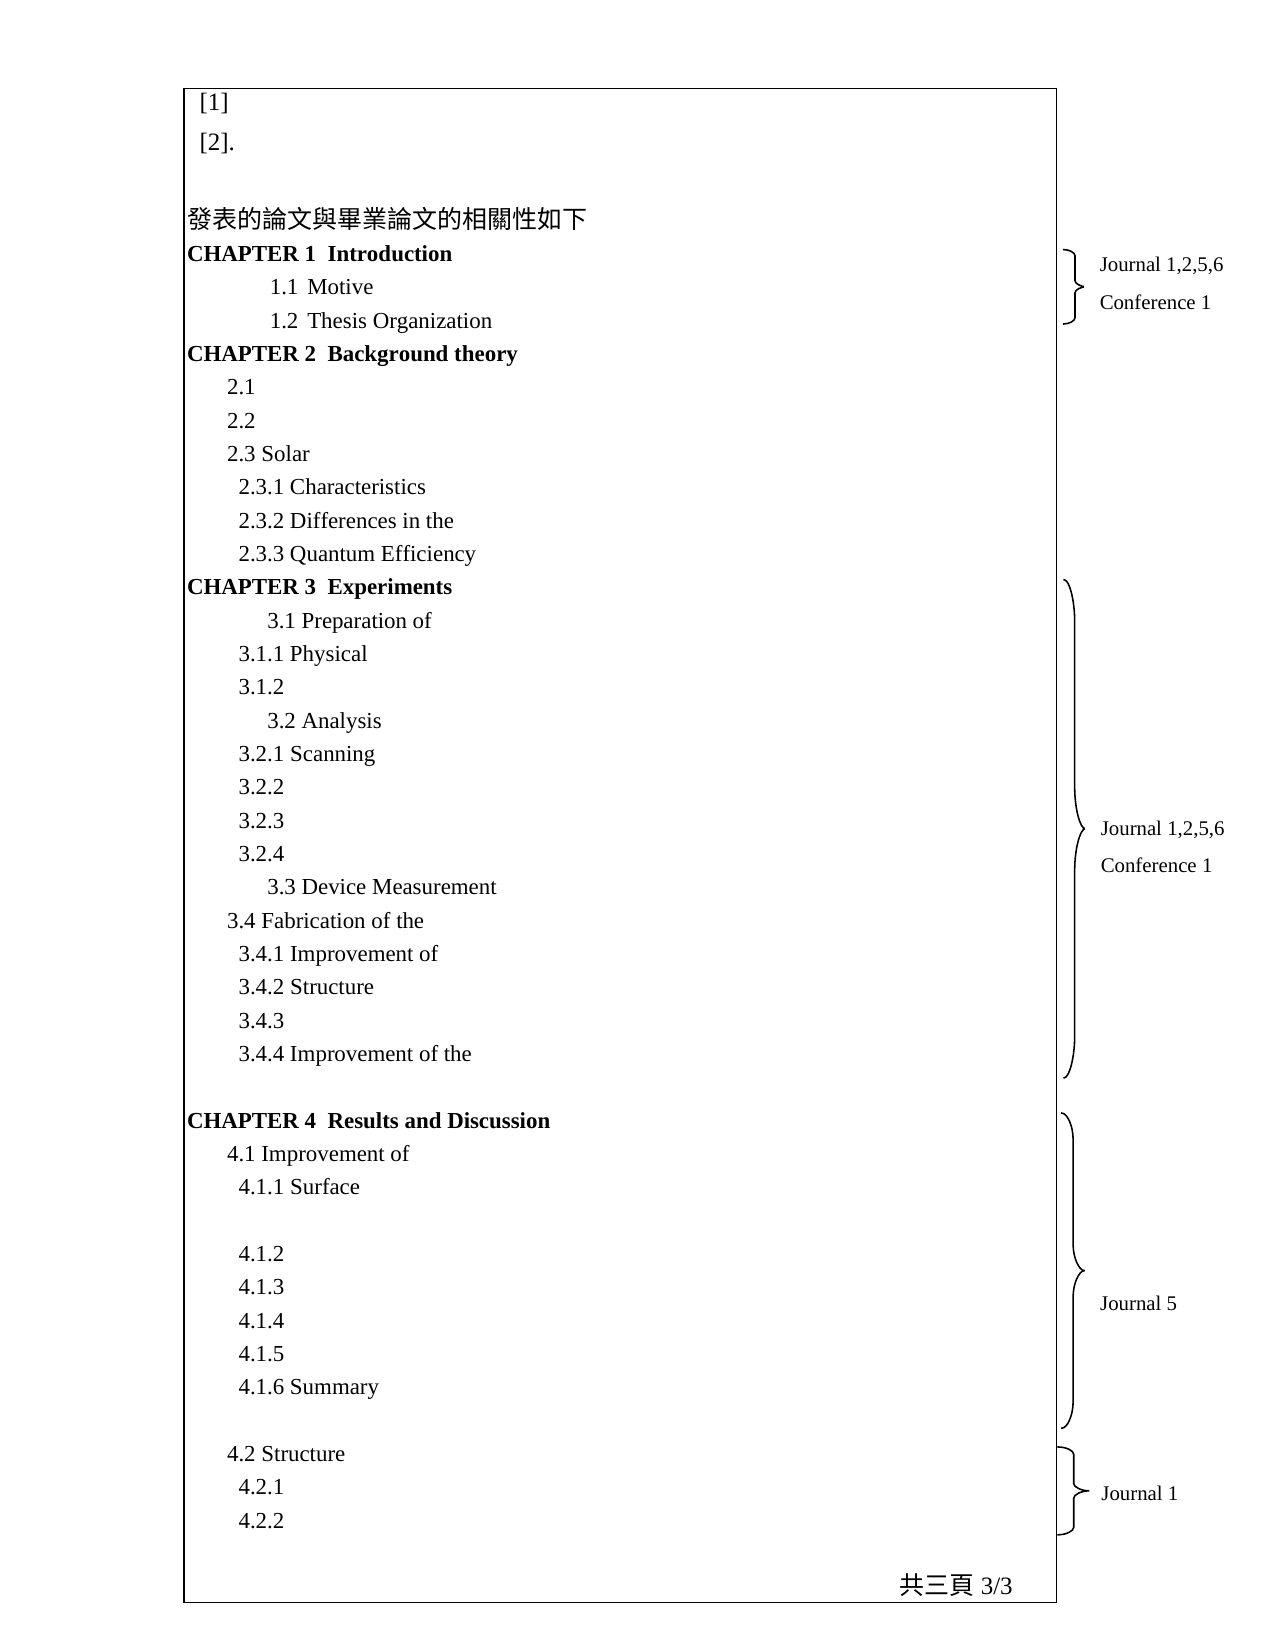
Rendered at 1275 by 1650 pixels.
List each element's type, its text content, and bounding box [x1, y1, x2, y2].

table_header 本畢業論文主要研究 。 相關發表的論文如下: Journals [1] [2]. [3] [4] [5] [6] [7] Conferences 共三頁 2/3 [1] [2]. 發表的論文與畢業論文的相關性如下 CHAPTER 1 Introduction Motive Thesis Organization CHAPTER 2 Background theory 2.1 2.2 2.3 Solar 2.3.1 Characteristics 2.3.2 Differences in the 2.3.3 Quantum Efficiency CHAPTER 3 Experiments 3.1 Preparation of 3.1.1 Physical 3.1.2 3.2 Analysis 3.2.1 Scanning 3.2.2 3.2.3 3.2.4 3.3 Device Measurement 3.4 Fabrication of the 3.4.1 Improvement of 3.4.2 Structure 3.4.3 3.4.4 Improvement of the CHAPTER 4 Results and Discussion 4.1 Improvement of 4.1.1 Surface 4.1.2 4.1.3 4.1.4 4.1.5 4.1.6 Summary 4.2 Structure 4.2.1 4.2.2 共三頁 3/3 4.2.3 4.2.4 4.2.5 4.2.6 Summary 4.3 4.3.1 4.3.2 4.3.3 4.3.4 4.3.5 Summary 4.4 4.4.1 4.4.2 4.4.3 Summary 4.5 CHAPTER 5 Conclusion [1085, 231, 1249, 328]
table_header 本畢業論文主要研究 。 相關發表的論文如下: Journals [1] [2]. [3] [4] [5] [6] [7] Conferences 共三頁 2/3 [1] [2]. 發表的論文與畢業論文的相關性如下 CHAPTER 1 Introduction Motive Thesis Organization CHAPTER 2 Background theory 2.1 2.2 2.3 Solar 2.3.1 Characteristics 2.3.2 Differences in the 2.3.3 Quantum Efficiency CHAPTER 3 Experiments 3.1 Preparation of 3.1.1 Physical 3.1.2 3.2 Analysis 3.2.1 Scanning 3.2.2 3.2.3 3.2.4 3.3 Device Measurement 3.4 Fabrication of the 3.4.1 Improvement of 3.4.2 Structure 3.4.3 3.4.4 Improvement of the CHAPTER 4 Results and Discussion 4.1 Improvement of 4.1.1 Surface 4.1.2 4.1.3 4.1.4 4.1.5 4.1.6 Summary 4.2 Structure 4.2.1 4.2.2 共三頁 3/3 4.2.3 4.2.4 4.2.5 4.2.6 Summary 4.3 4.3.1 4.3.2 4.3.3 4.3.4 4.3.5 Summary 4.4 4.4.1 4.4.2 4.4.3 Summary 4.5 CHAPTER 5 Conclusion [185, 89, 1056, 1601]
table_header 本畢業論文主要研究 。 相關發表的論文如下: Journals [1] [2]. [3] [4] [5] [6] [7] Conferences 共三頁 2/3 [1] [2]. 發表的論文與畢業論文的相關性如下 CHAPTER 1 Introduction Motive Thesis Organization CHAPTER 2 Background theory 2.1 2.2 2.3 Solar 2.3.1 Characteristics 2.3.2 Differences in the 2.3.3 Quantum Efficiency CHAPTER 3 Experiments 3.1 Preparation of 3.1.1 Physical 3.1.2 3.2 Analysis 3.2.1 Scanning 3.2.2 3.2.3 3.2.4 3.3 Device Measurement 3.4 Fabrication of the 3.4.1 Improvement of 3.4.2 Structure 3.4.3 3.4.4 Improvement of the CHAPTER 4 Results and Discussion 4.1 Improvement of 4.1.1 Surface 4.1.2 4.1.3 4.1.4 4.1.5 4.1.6 Summary 4.2 Structure 4.2.1 4.2.2 共三頁 3/3 4.2.3 4.2.4 4.2.5 4.2.6 Summary 4.3 4.3.1 4.3.2 4.3.3 4.3.4 4.3.5 Summary 4.4 4.4.1 4.4.2 4.4.3 Summary 4.5 CHAPTER 5 Conclusion [1085, 795, 1250, 892]
